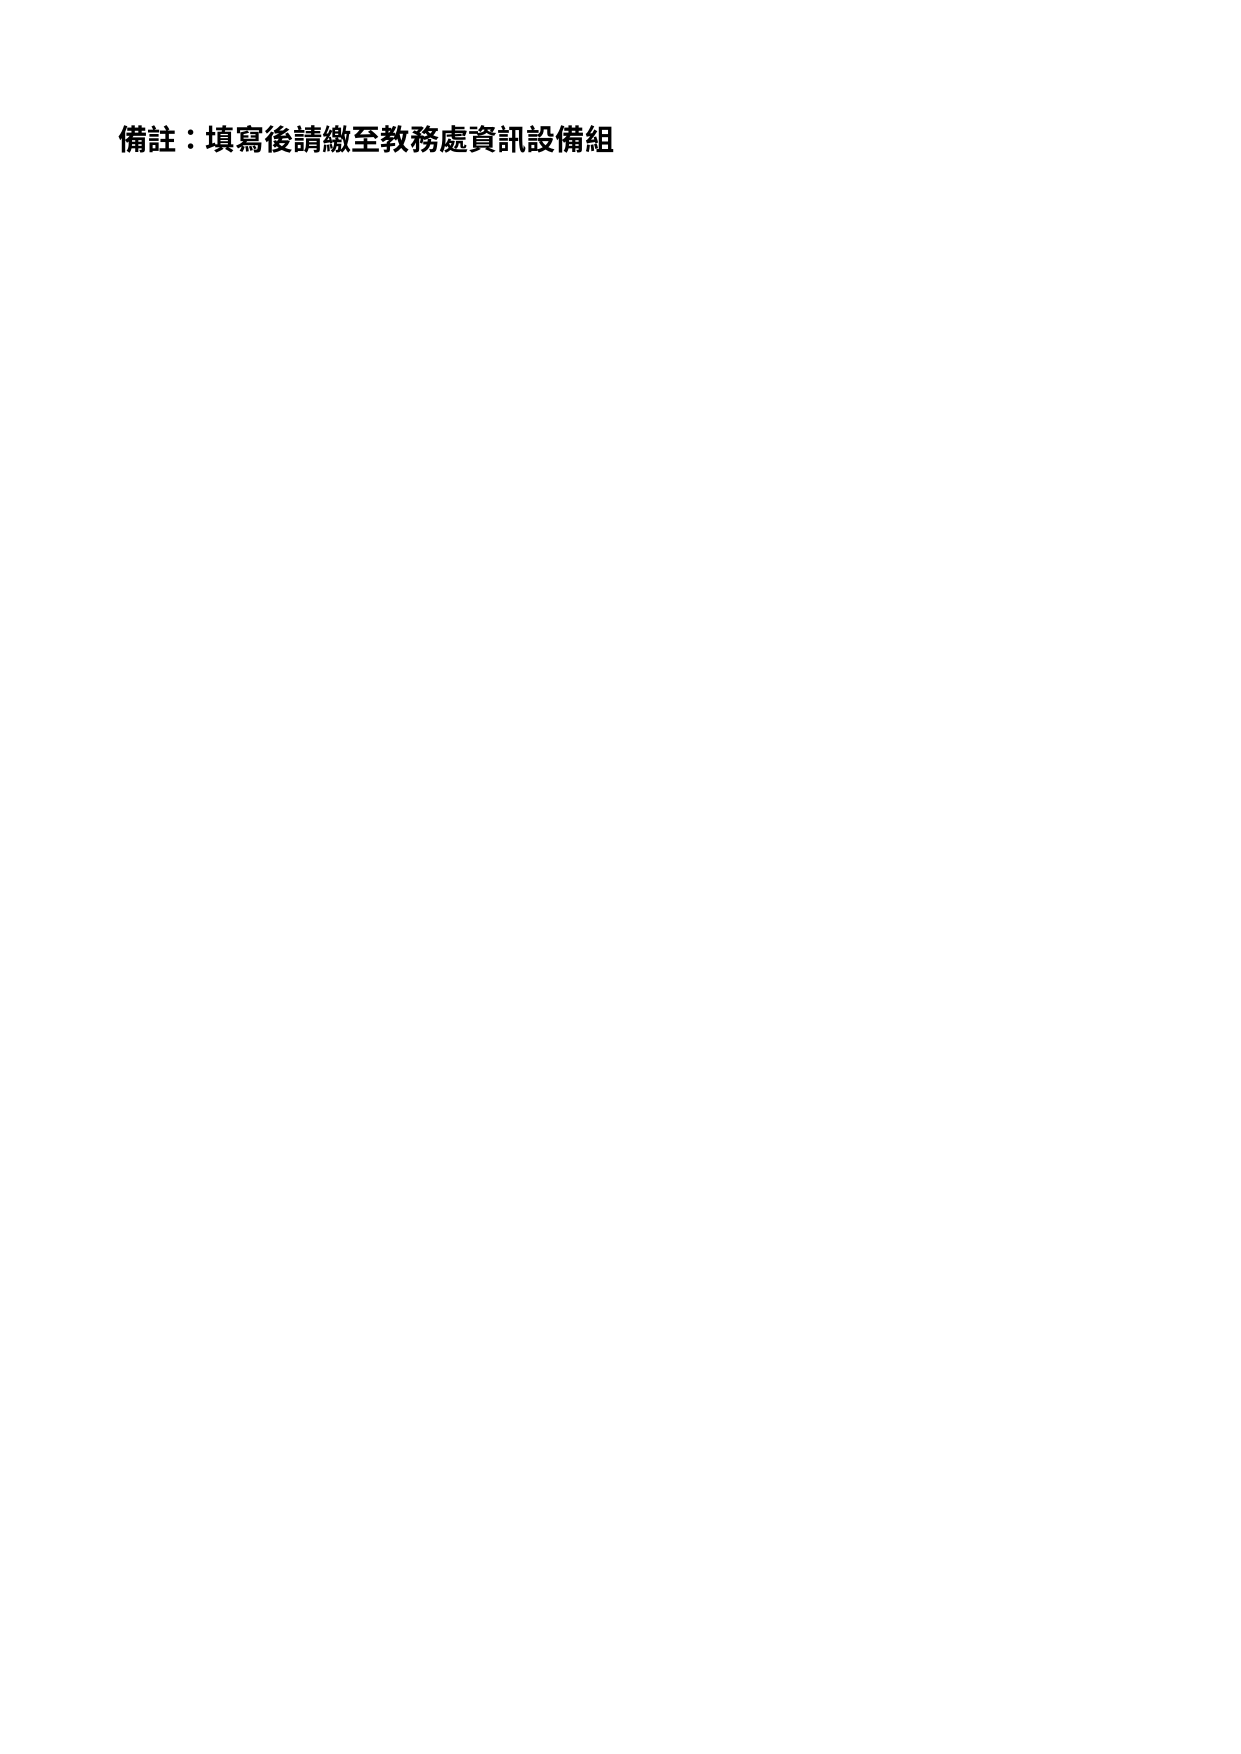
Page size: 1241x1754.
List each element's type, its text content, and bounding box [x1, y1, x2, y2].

text 備註：填寫後請繳至教務處資訊設備組 [118, 96, 1122, 158]
